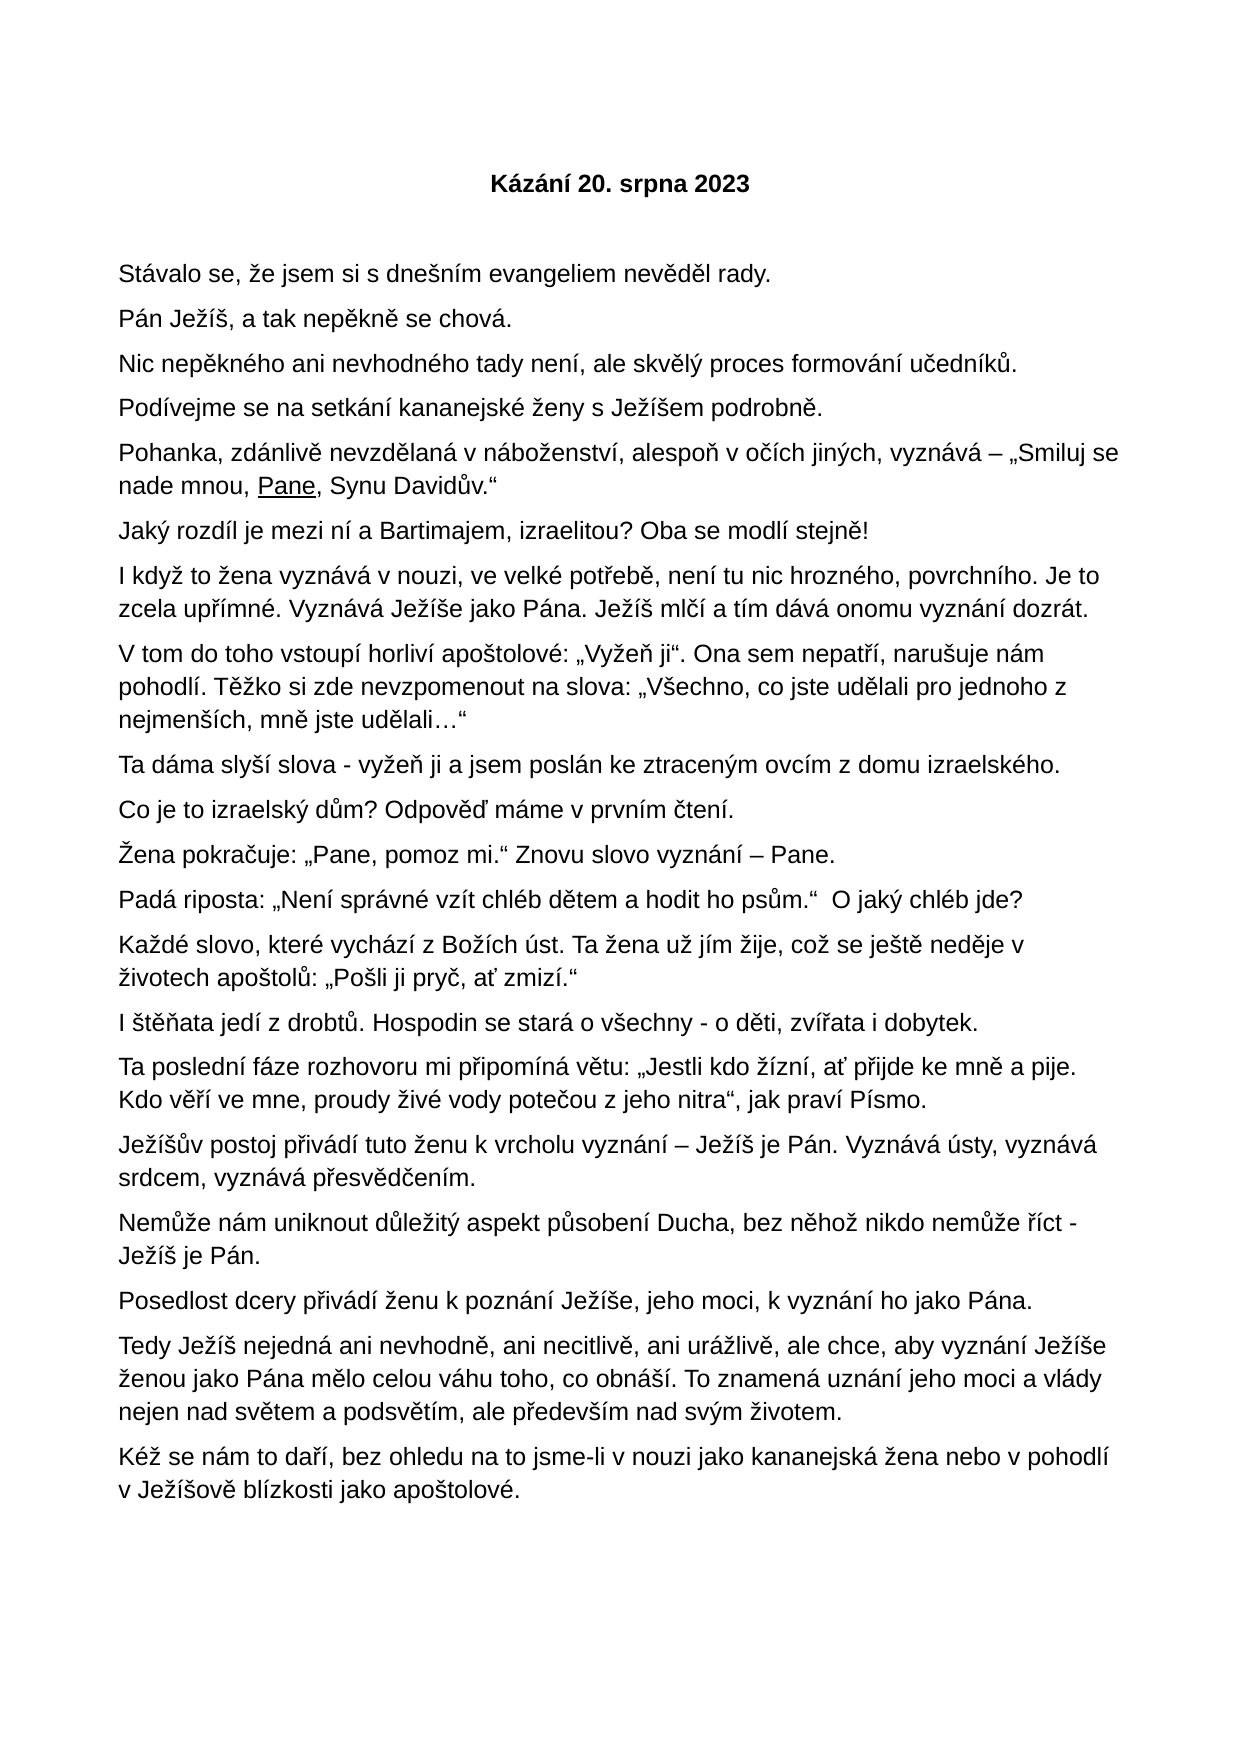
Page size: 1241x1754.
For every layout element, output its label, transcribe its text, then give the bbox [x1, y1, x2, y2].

text Pán Ježíš, a tak nepěkně se chová. [118, 304, 1122, 332]
text Ta dáma slyší slova - vyžeň ji a jsem poslán ke ztraceným ovcím z domu izraelského. [118, 750, 1122, 779]
text Tedy Ježíš nejedná ani nevhodně, ani necitlivě, ani urážlivě, ale chce, aby vyznání Ježíše ženou jako Pána mělo celou váhu toho, co obnáší. To znamená uznání jeho moci a vlády nejen nad světem a podsvětím, ale především nad svým životem. [118, 1331, 1122, 1426]
text Ježíšův postoj přivádí tuto ženu k vrcholu vyznání – Ježíš je Pán. Vyznává ústy, vyznává srdcem, vyznává přesvědčením. [118, 1130, 1122, 1192]
text Jaký rozdíl je mezi ní a Bartimajem, izraelitou? Oba se modlí stejně! [118, 516, 1122, 545]
text Nemůže nám uniknout důležitý aspekt působení Ducha, bez něhož nikdo nemůže říct - Ježíš je Pán. [118, 1208, 1122, 1270]
text Co je to izraelský dům? Odpověď máme v prvním čtení. [118, 795, 1122, 824]
text Podívejme se na setkání kananejské ženy s Ježíšem podrobně. [118, 393, 1122, 422]
text Stávalo se, že jsem si s dnešním evangeliem nevěděl rady. [118, 259, 1122, 287]
text V tom do toho vstoupí horliví apoštolové: „Vyžeň ji“. Ona sem nepatří, narušuje nám pohodlí. Těžko si zde nevzpomenout na slova: „Všechno, co jste udělali pro jednoho z nejmenších, mně jste udělali…“ [118, 639, 1122, 734]
text Kázání 20. srpna 2023 [118, 169, 1122, 198]
text Pohanka, zdánlivě nevzdělaná v náboženství, alespoň v očích jiných, vyznává – „Smiluj se nade mnou, Pane, Synu Davidův.“ [118, 438, 1122, 500]
text Ta poslední fáze rozhovoru mi připomíná větu: „Jestli kdo žízní, ať přijde ke mně a pije. Kdo věří ve mne, proudy živé vody potečou z jeho nitra“, jak praví Písmo. [118, 1052, 1122, 1114]
text I když to žena vyznává v nouzi, ve velké potřebě, není tu nic hrozného, povrchního. Je to zcela upřímné. Vyznává Ježíše jako Pána. Ježíš mlčí a tím dává onomu vyznání dozrát. [118, 561, 1122, 623]
text Žena pokračuje: „Pane, pomoz mi.“ Znovu slovo vyznání – Pane. [118, 840, 1122, 868]
text I štěňata jedí z drobtů. Hospodin se stará o všechny - o děti, zvířata i dobytek. [118, 1007, 1122, 1036]
text Nic nepěkného ani nevhodného tady není, ale skvělý proces formování učedníků. [118, 348, 1122, 377]
text Posedlost dcery přivádí ženu k poznání Ježíše, jeho moci, k vyznání ho jako Pána. [118, 1286, 1122, 1315]
text Každé slovo, které vychází z Božích úst. Ta žena už jím žije, což se ještě neděje v životech apoštolů: „Pošli ji pryč, ať zmizí.“ [118, 929, 1122, 991]
text Kéž se nám to daří, bez ohledu na to jsme-li v nouzi jako kananejská žena nebo v pohodlí v Ježíšově blízkosti jako apoštolové. [118, 1442, 1122, 1504]
text Padá riposta: „Není správné vzít chléb dětem a hodit ho psům.“ O jaký chléb jde? [118, 885, 1122, 913]
